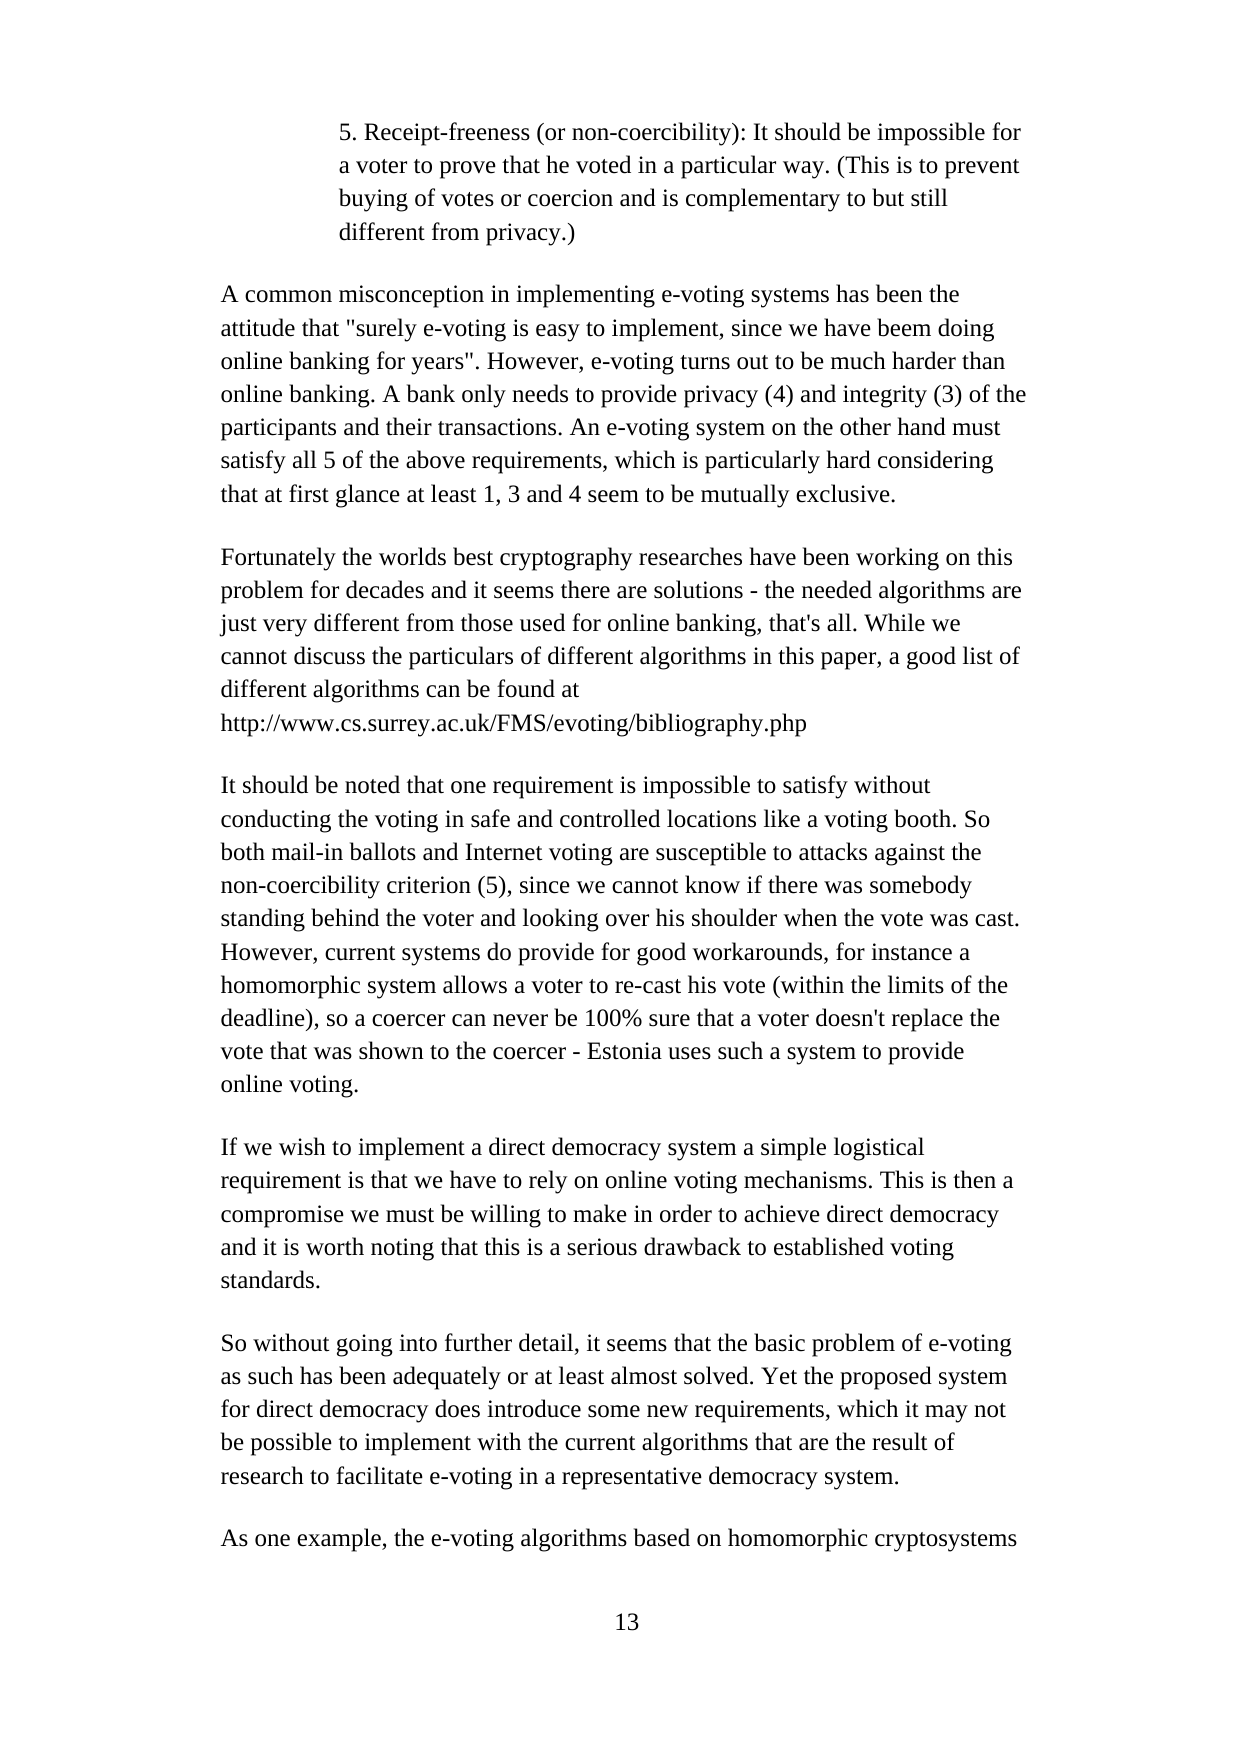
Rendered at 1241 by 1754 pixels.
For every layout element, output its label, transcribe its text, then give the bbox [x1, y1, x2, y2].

text So without going into further detail, it seems that the basic problem of e-voting as such has been adequately or at least almost solved. Yet the proposed system for direct democracy does introduce some new requirements, which it may not be possible to implement with the current algorithms that are the result of research to facilitate e-voting in a representative democracy system. [220, 1329, 1033, 1489]
text If we wish to implement a direct democracy system a simple logistical requirement is that we have to rely on online voting mechanisms. This is then a compromise we must be willing to make in order to achieve direct democracy and it is worth noting that this is a serious drawback to established voting standards. [220, 1133, 1033, 1294]
text A common misconception in implementing e-voting systems has been the attitude that "surely e-voting is easy to implement, since we have beem doing online banking for years". However, e-voting turns out to be much harder than online banking. A bank only needs to provide privacy (4) and integrity (3) of the participants and their transactions. An e-voting system on the other hand must satisfy all 5 of the above requirements, which is particularly hard considering that at first glance at least 1, 3 and 4 seem to be mutually exclusive. [220, 281, 1033, 508]
text As one example, the e-voting algorithms based on homomorphic cryptosystems [220, 1524, 1033, 1552]
text It should be noted that one requirement is impossible to satisfy without conducting the voting in safe and controlled locations like a voting booth. So both mail-in ballots and Internet voting are susceptible to attacks against the non-coercibility criterion (5), since we cannot know if there was somebody standing behind the voter and looking over his shoulder when the vote was cast. However, current systems do provide for good workarounds, for instance a homomorphic system allows a voter to re-cast his vote (within the limits of the deadline), so a coercer can never be 100% sure that a voter doesn't replace the vote that was shown to the coercer - Estonia uses such a system to provide online voting. [220, 771, 1033, 1098]
text 5. Receipt-freeness (or non-coercibility): It should be impossible for a voter to prove that he voted in a particular way. (This is to prevent buying of votes or coercion and is complementary to but still different from privacy.) [338, 118, 1033, 246]
text Fortunately the worlds best cryptography researches have been working on this problem for decades and it seems there are solutions - the needed algorithms are just very different from those used for online banking, that's all. While we cannot discuss the particulars of different algorithms in this paper, a good list of different algorithms can be found at http://www.cs.surrey.ac.uk/FMS/evoting/bibliography.php [220, 543, 1033, 736]
